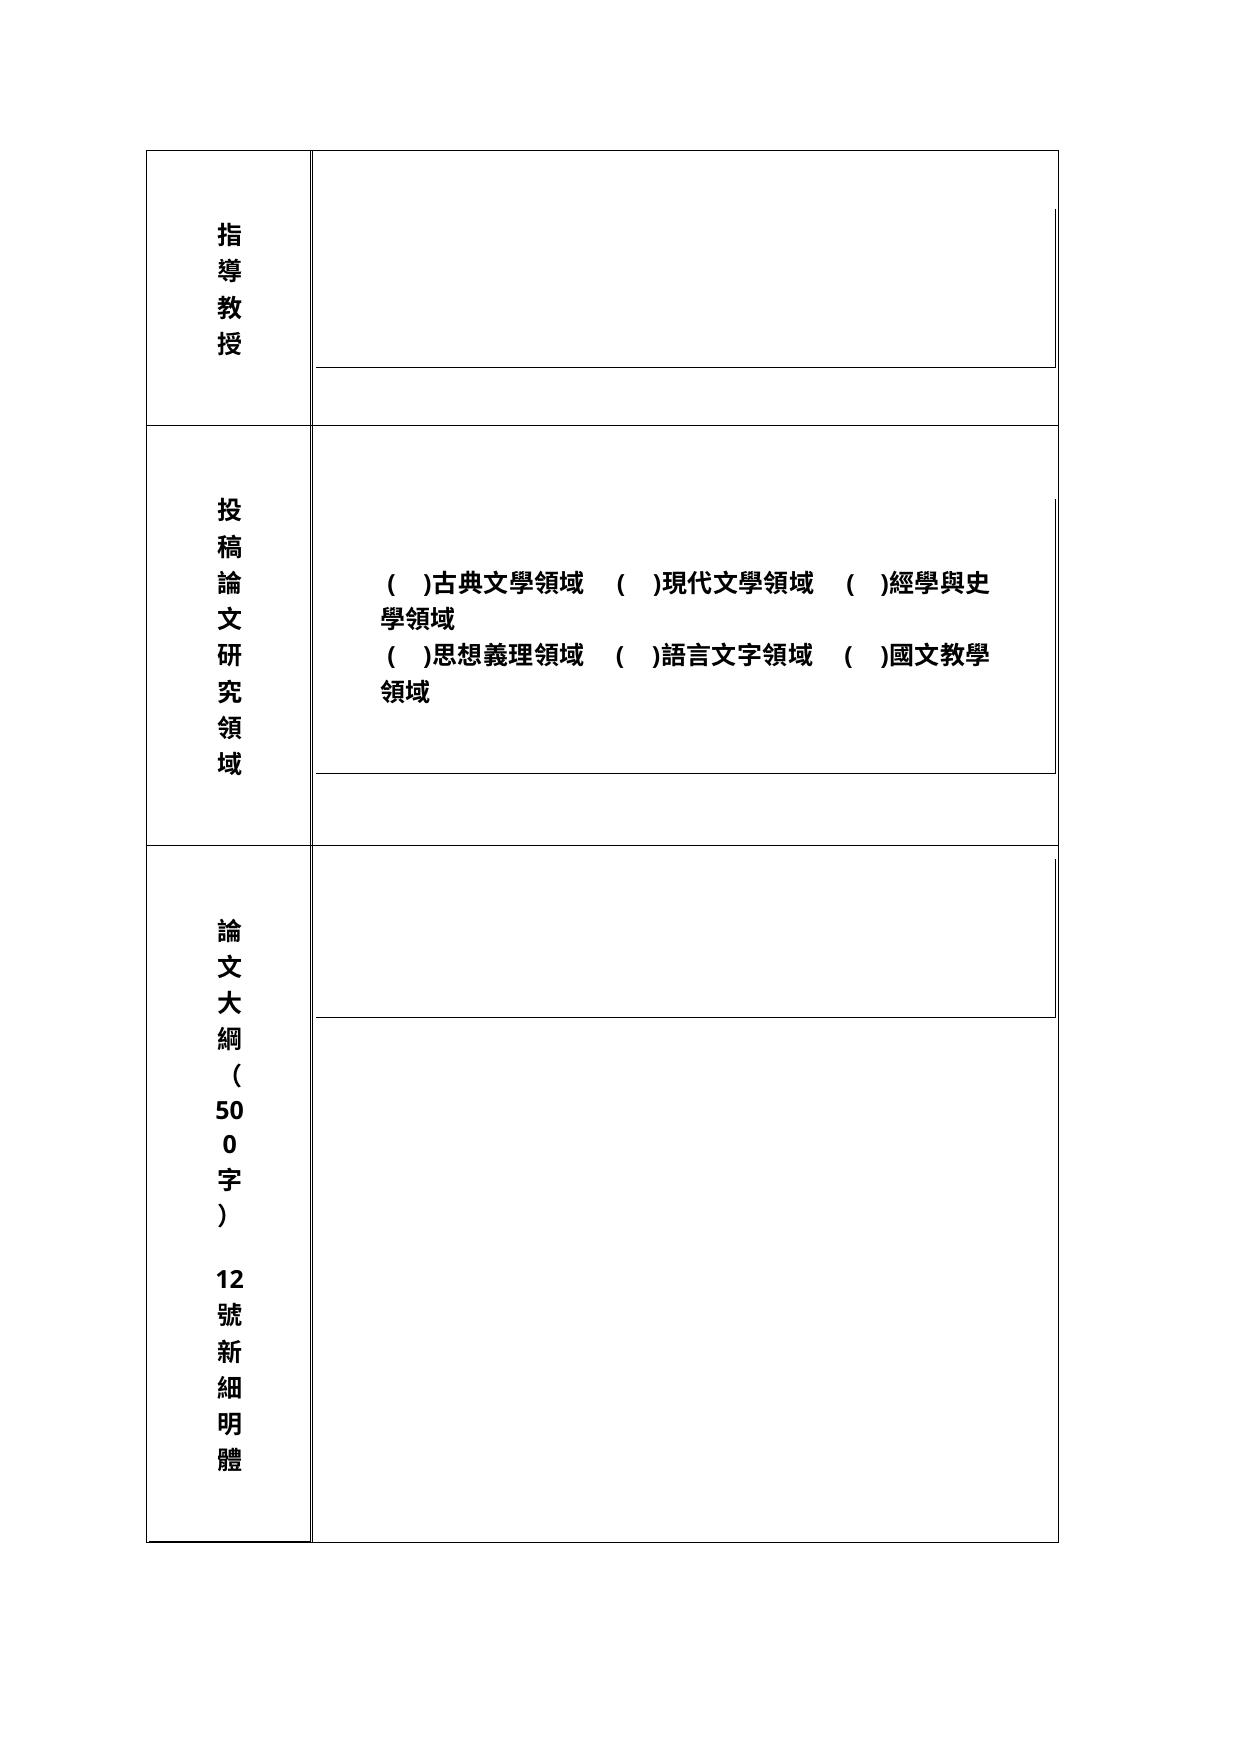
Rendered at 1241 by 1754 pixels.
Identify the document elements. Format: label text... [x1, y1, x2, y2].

table_cell 指導教授 [147, 151, 310, 425]
table_cell ( )古典文學領域 ( )現代文學領域 ( )經學與史學領域 ( )思想義理領域 ( )語言文字領域 ( )國文教學領域 [313, 426, 1058, 845]
table_cell 投稿論文 研究領域 [147, 426, 310, 845]
table_cell 論文大綱 （500字） 12號 新細明體 [147, 846, 310, 1542]
table_cell [313, 846, 1058, 1542]
table_cell [313, 151, 1058, 425]
